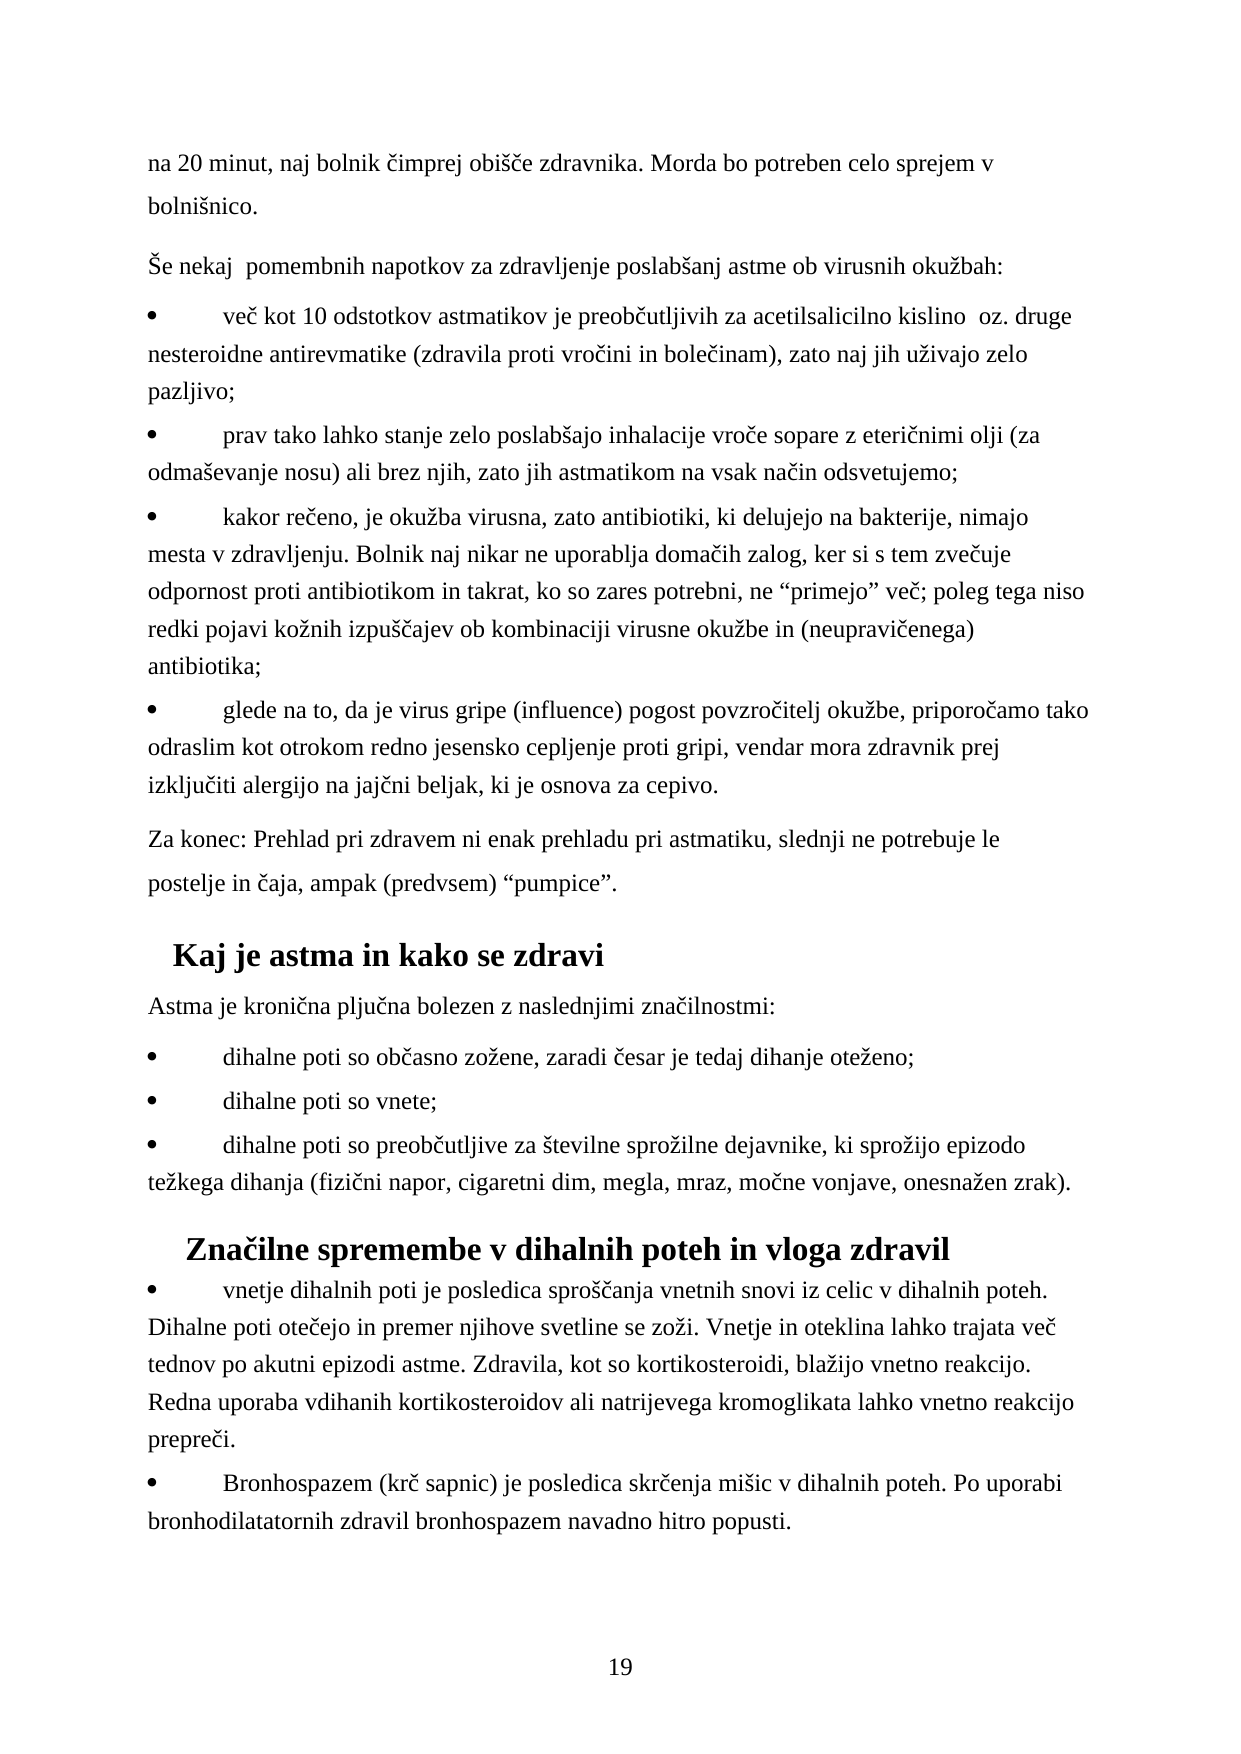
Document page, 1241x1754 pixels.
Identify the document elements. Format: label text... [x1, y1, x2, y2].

list kakor rečeno, je okužba virusna, zato antibiotiki, ki delujejo na bakterije, nimajo mesta v zdravljenju. Bolnik naj nikar ne uporablja domačih zalog, ker si s tem zvečuje odpornost proti antibiotikom in takrat, ko so zares potrebni, ne “primejo” več; poleg tega niso redki pojavi kožnih izpuščajev ob kombinaciji virusne okužbe in (neupravičenega) antibiotika; [148, 502, 1093, 680]
text Za konec: Prehlad pri zdravem ni enak prehladu pri astmatiku, slednji ne potrebuje le postelje in čaja, ampak (predvsem) “pumpice”. [148, 824, 1023, 896]
list prav tako lahko stanje zelo poslabšajo inhalacije vroče sopare z eteričnimi olji (za odmaševanje nosu) ali brez njih, zato jih astmatikom na vsak način odsvetujemo; [148, 420, 1093, 486]
text Kaj je astma in kako se zdravi [148, 936, 1093, 974]
list več kot 10 odstotkov astmatikov je preobčutljivih za acetilsalicilno kislino oz. druge nesteroidne antirevmatike (zdravila proti vročini in bolečinam), zato naj jih uživajo zelo pazljivo; [148, 301, 1093, 405]
list vnetje dihalnih poti je posledica sproščanja vnetnih snovi iz celic v dihalnih poteh. Dihalne poti otečejo in premer njihove svetline se zoži. Vnetje in oteklina lahko trajata več tednov po akutni epizodi astme. Zdravila, kot so kortikosteroidi, blažijo vnetno reakcijo. Redna uporaba vdihanih kortikosteroidov ali natrijevega kromoglikata lahko vnetno reakcijo prepreči. [148, 1275, 1093, 1453]
text na 20 minut, naj bolnik čimprej obišče zdravnika. Morda bo potreben celo sprejem v bolnišnico. [148, 148, 1085, 219]
text Značilne spremembe v dihalnih poteh in vloga zdravil [185, 1230, 1093, 1268]
list dihalne poti so občasno zožene, zaradi česar je tedaj dihanje oteženo; [148, 1042, 1093, 1070]
text Astma je kronična pljučna bolezen z naslednjimi značilnostmi: [148, 991, 1023, 1020]
text Še nekaj pomembnih napotkov za zdravljenje poslabšanj astme ob virusnih okužbah: [148, 251, 1085, 280]
list dihalne poti so preobčutljive za številne sprožilne dejavnike, ki sprožijo epizodo težkega dihanja (fizični napor, cigaretni dim, megla, mraz, močne vonjave, onesnažen zrak). [148, 1130, 1093, 1196]
list glede na to, da je virus gripe (influence) pogost povzročitelj okužbe, priporočamo tako odraslim kot otrokom redno jesensko cepljenje proti gripi, vendar mora zdravnik prej izključiti alergijo na jajčni beljak, ki je osnova za cepivo. [148, 695, 1093, 798]
list dihalne poti so vnete; [148, 1086, 1093, 1114]
list Bronhospazem (krč sapnic) je posledica skrčenja mišic v dihalnih poteh. Po uporabi bronhodilatatornih zdravil bronhospazem navadno hitro popusti. [148, 1468, 1093, 1534]
